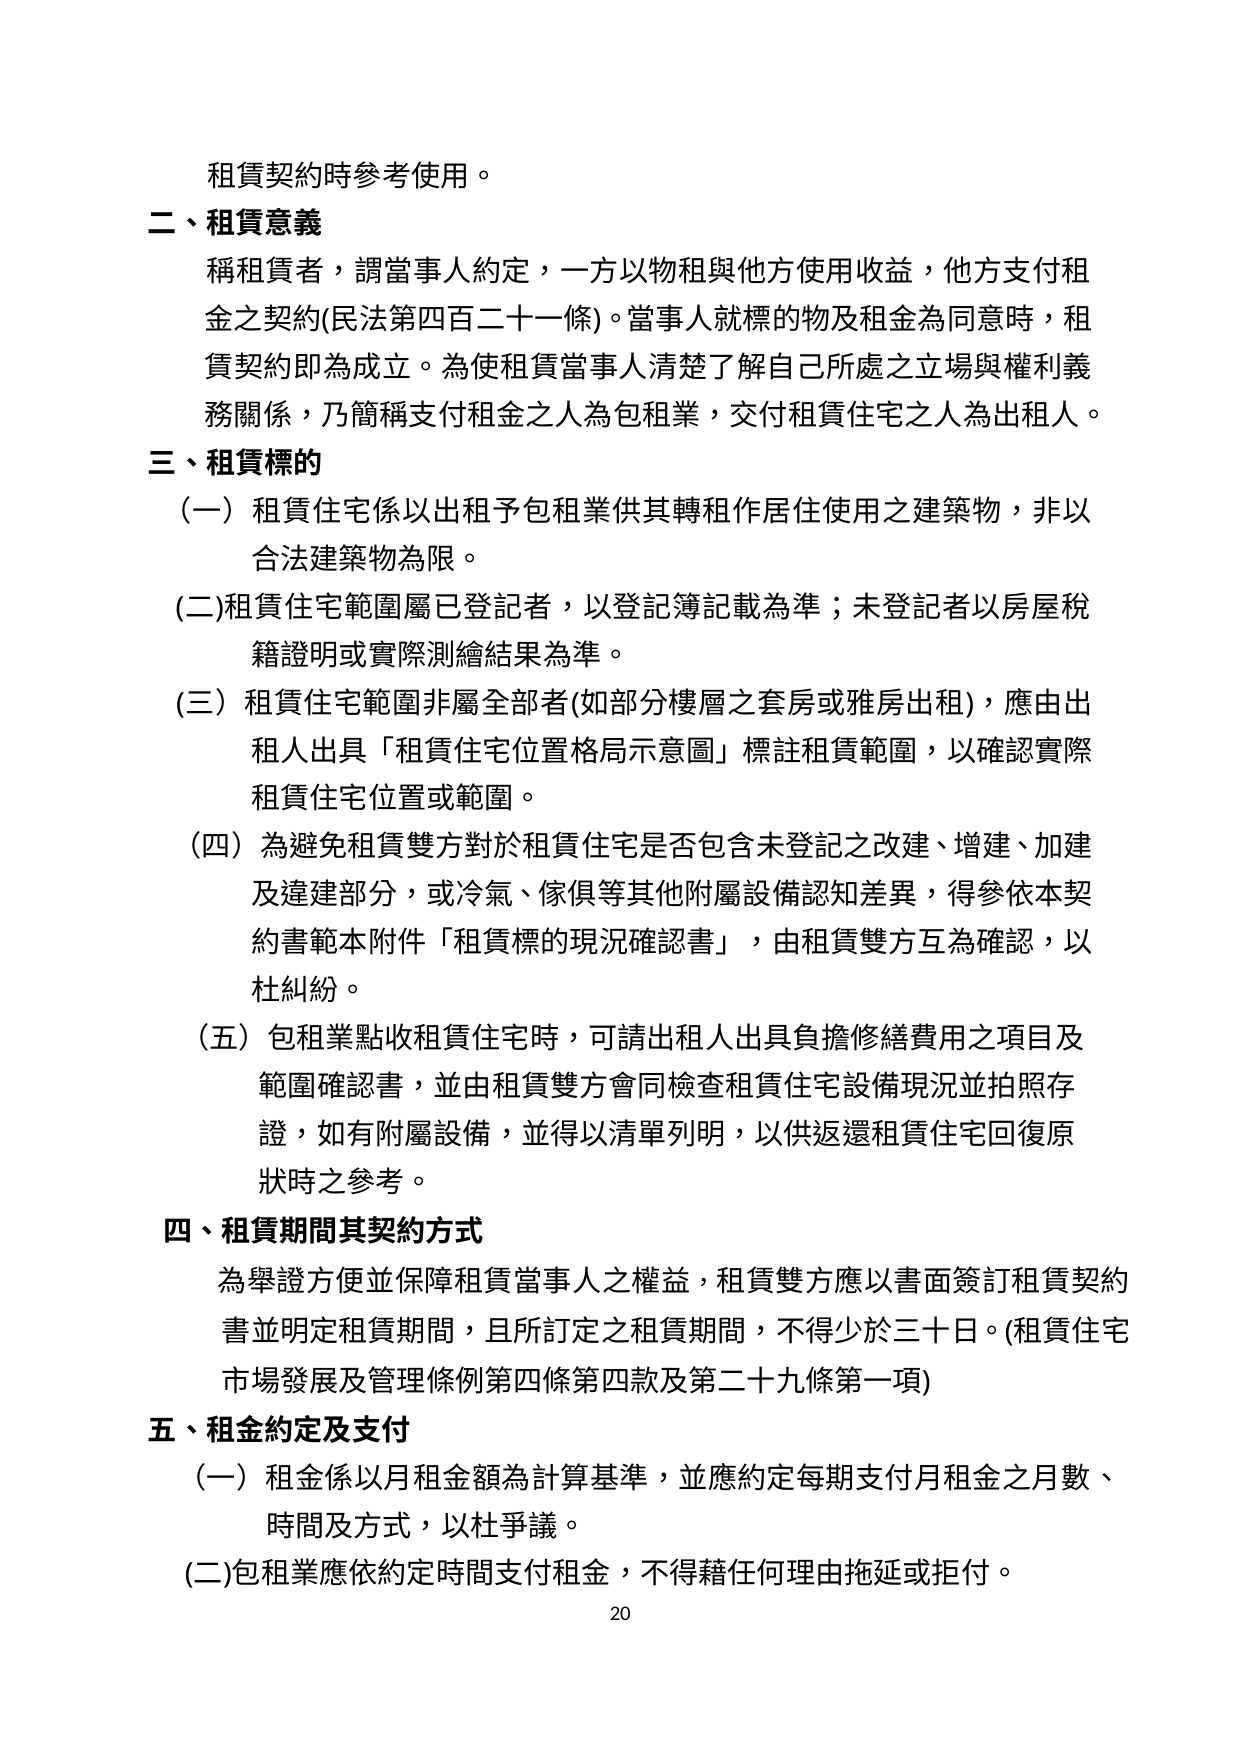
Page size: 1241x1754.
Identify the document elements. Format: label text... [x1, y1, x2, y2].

text 三、租賃標的 [148, 435, 1092, 483]
text （四）為避免租賃雙方對於租賃住宅是否包含未登記之改建、增建、加建及違建部分，或冷氣、傢俱等其他附屬設備認知差異，得參依本契約書範本附件「租賃標的現況確認書」，由租賃雙方互為確認，以杜糾紛。 [172, 818, 1092, 1010]
text (二)包租業應依約定時間支付租金，不得藉任何理由拖延或拒付。 [177, 1546, 1092, 1593]
text （一）租賃住宅係以出租予包租業供其轉租作居住使用之建築物，非以合法建築物為限。 [162, 483, 1092, 579]
text (三）租賃住宅範圍非屬全部者(如部分樓層之套房或雅房出租)，應由出租人出具「租賃住宅位置格局示意圖」標註租賃範圍，以確認實際租賃住宅位置或範圍。 [168, 675, 1092, 818]
text 稱租賃者，謂當事人約定，一方以物租與他方使用收益，他方支付租金之契約(民法第四百二十一條)。當事人就標的物及租金為同意時，租賃契約即為成立。為使租賃當事人清楚了解自己所處之立場與權利義務關係，乃簡稱支付租金之人為包租業，交付租賃住宅之人為出租人。 [204, 243, 1092, 435]
text （一）租金係以月租金額為計算基準，並應約定每期支付月租金之月數、時間及方式，以杜爭議。 [177, 1450, 1092, 1546]
text (二)租賃住宅範圍屬已登記者，以登記簿記載為準；未登記者以房屋稅籍證明或實際測繪結果為準。 [175, 579, 1092, 675]
text 四、租賃期間其契約方式 [160, 1202, 1130, 1252]
text 五、租金約定及支付 [148, 1402, 1092, 1450]
text 租賃契約時參考使用。 [207, 148, 1092, 196]
text 為舉證方便並保障租賃當事人之權益，租賃雙方應以書面簽訂租賃契約書並明定租賃期間，且所訂定之租賃期間，不得少於三十日。(租賃住宅市場發展及管理條例第四條第四款及第二十九條第一項) [217, 1252, 1130, 1402]
text 二、租賃意義 [148, 196, 1092, 243]
text （五）包租業點收租賃住宅時，可請出租人出具負擔修繕費用之項目及範圍確認書，並由租賃雙方會同檢查租賃住宅設備現況並拍照存證，如有附屬設備，並得以清單列明，以供返還租賃住宅回復原狀時之參考。 [180, 1010, 1092, 1202]
